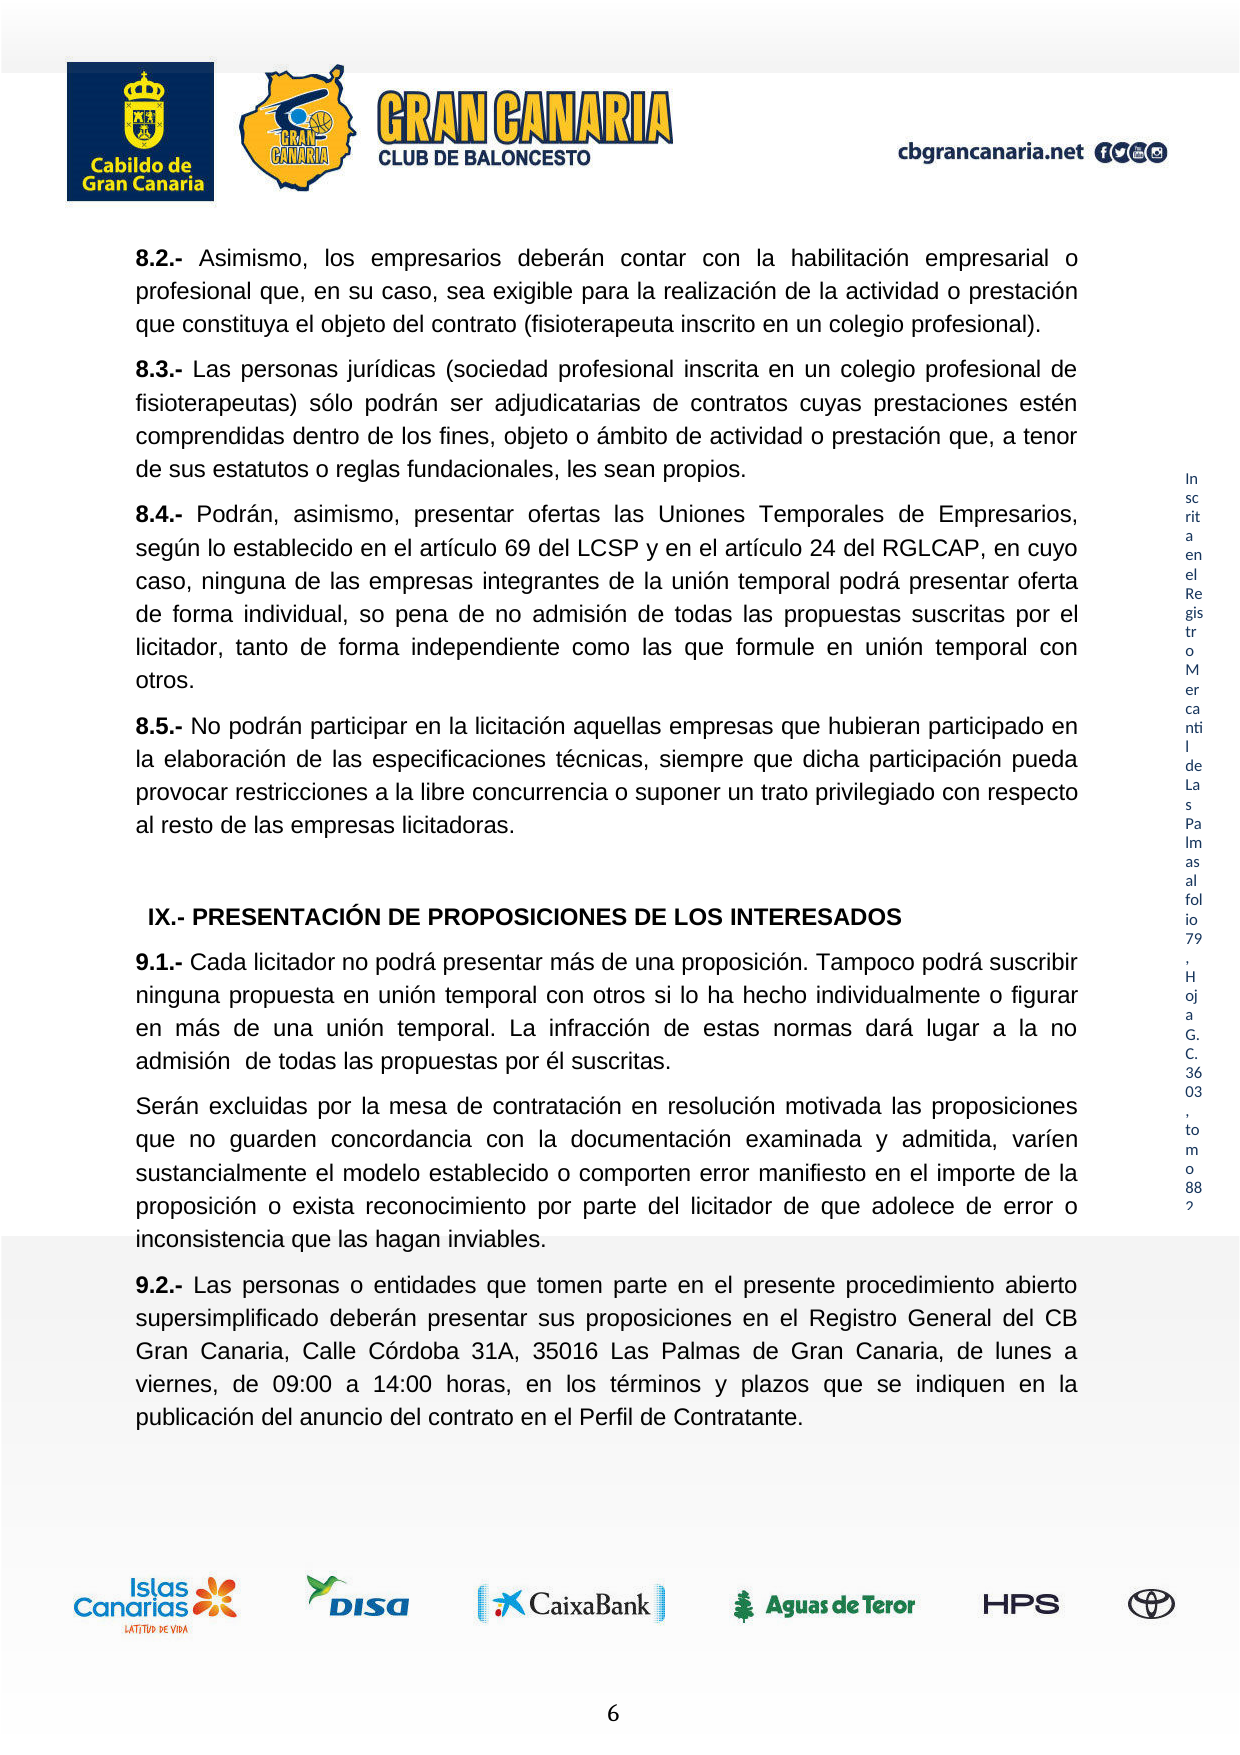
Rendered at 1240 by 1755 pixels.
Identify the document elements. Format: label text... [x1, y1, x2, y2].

text 8.4.- Podrán, asimismo, presentar ofertas las Uniones Temporales de Empresarios, según lo establecido en el artículo 69 del LCSP y en el artículo 24 del RGLCAP, en cuyo caso, ninguna de las empresas integrantes de la unión temporal podrá presentar oferta de forma individual, so pena de no admisión de todas las propuestas suscritas por el licitador, tanto de forma independiente como las que formule en unión temporal con otros. [135, 586, 1079, 693]
text 9.1.- Cada licitador no podrá presentar más de una proposición. Tampoco podrá suscribir ninguna propuesta en unión temporal con otros si lo ha hecho individualmente o figurar en más de una unión temporal. La infracción de estas normas dará lugar a la no admisión de todas las propuestas por él suscritas. [135, 948, 1078, 1074]
text Serán excluidas por la mesa de contratación en resolución motivada las proposiciones que no guarden concordancia con la documentación examinada y admitida, varíen sustancialmente el modelo establecido o comporten error manifiesto en el importe de la proposición o exista reconocimiento por parte del licitador de que adolece de error o inconsistencia que las hagan inviables. [135, 1092, 1078, 1169]
text 8.5.- No podrán participar en la licitación aquellas empresas que hubieran participado en la elaboración de las especificaciones técnicas, siempre que dicha participación pueda provocar restricciones a la libre concurrencia o suponer un trato privilegiado con respecto al resto de las empresas licitadoras. [135, 712, 1078, 839]
text Inscrita en el Registro Mercantil de Las Palmas al folio 79, Hoja G.C. 3603, tomo 882 Gral.- N.I.F.: A-35310598 [1185, 469, 1204, 1209]
subtitle IX.- PRESENTACIÓN DE PROPOSICIONES DE LOS INTERESADOS [148, 902, 1183, 930]
